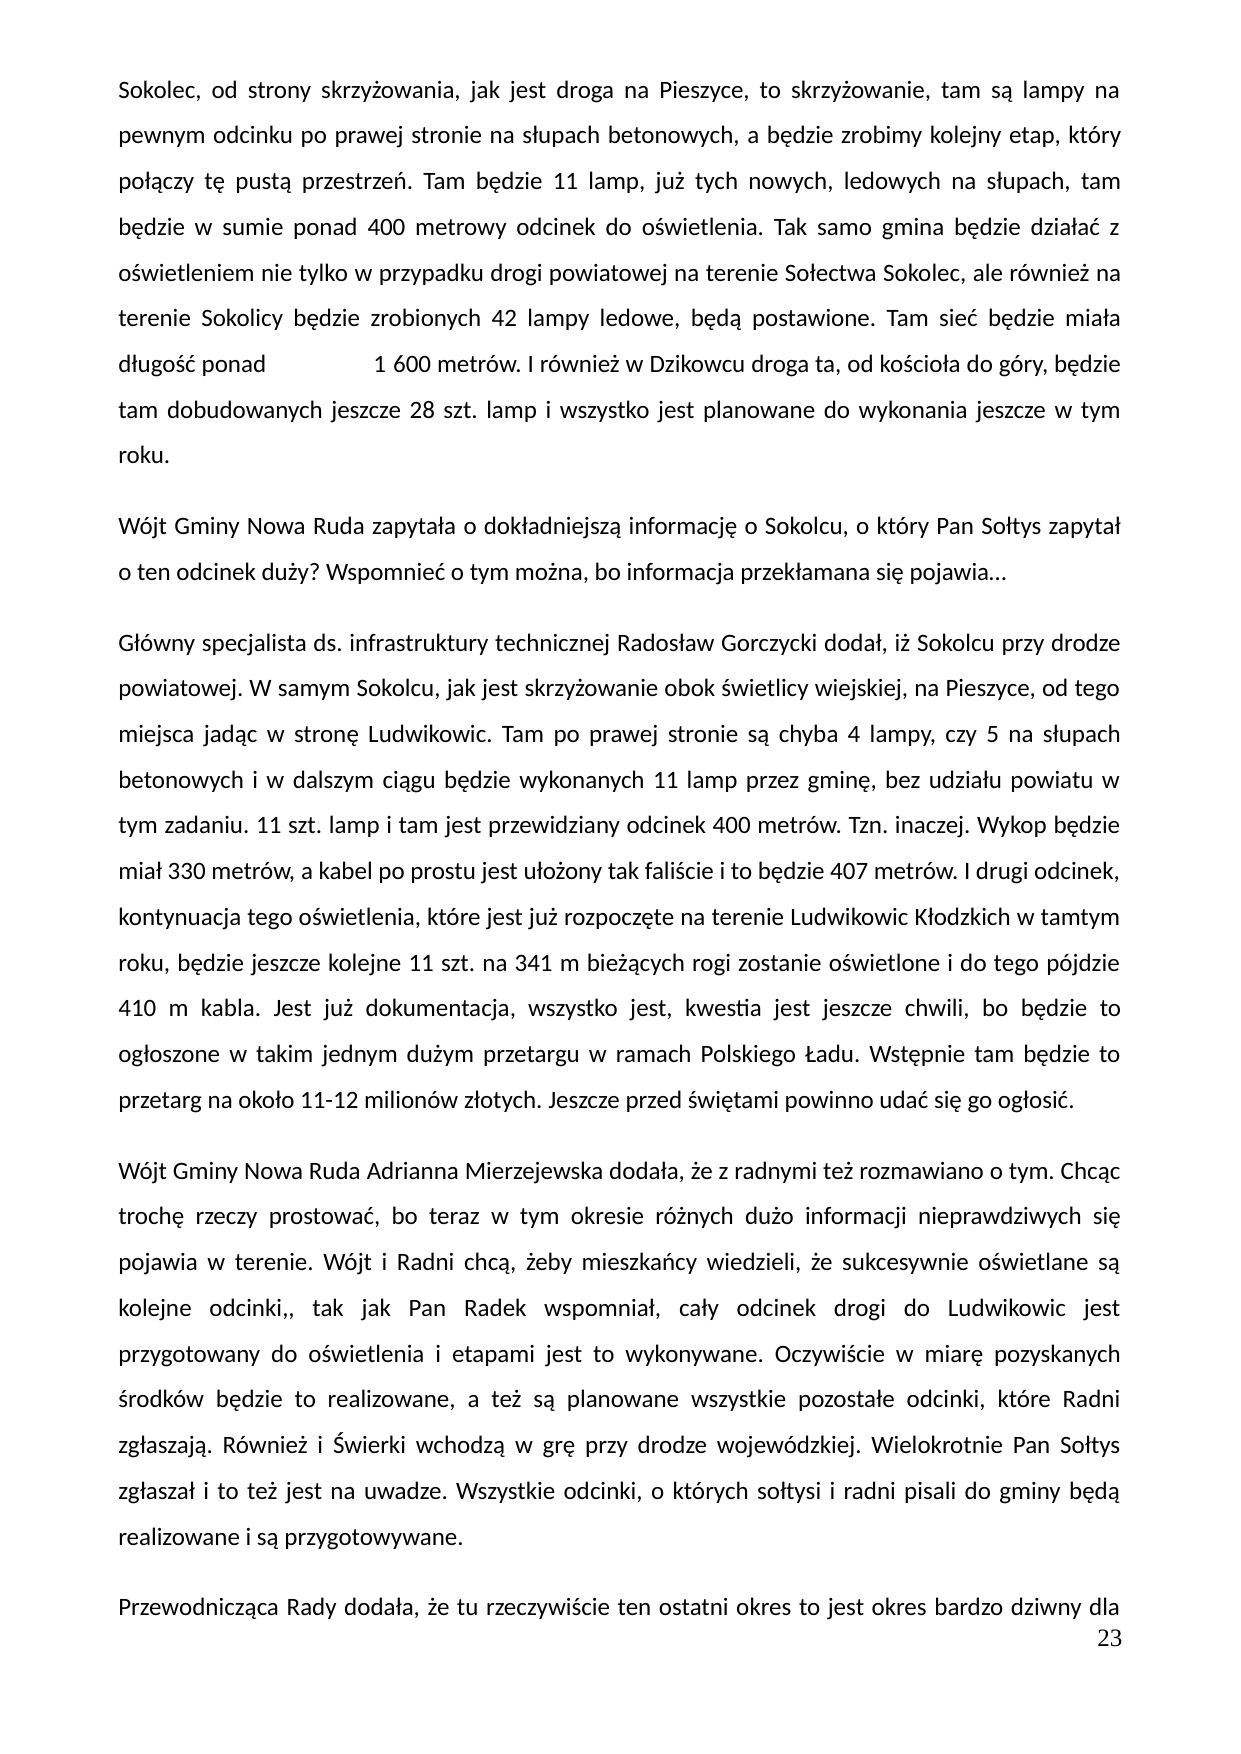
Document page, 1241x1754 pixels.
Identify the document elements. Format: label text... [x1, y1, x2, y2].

text Wójt Gminy Nowa Ruda Adrianna Mierzejewska dodała, że z radnymi też rozmawiano o tym. Chcąc trochę rzeczy prostować, bo teraz w tym okresie różnych dużo informacji nieprawdziwych się pojawia w terenie. Wójt i Radni chcą, żeby mieszkańcy wiedzieli, że sukcesywnie oświetlane są kolejne odcinki,, tak jak Pan Radek wspomniał, cały odcinek drogi do Ludwikowic jest przygotowany do oświetlenia i etapami jest to wykonywane. Oczywiście w miarę pozyskanych środków będzie to realizowane, a też są planowane wszystkie pozostałe odcinki, które Radni zgłaszają. Również i Świerki wchodzą w grę przy drodze wojewódzkiej. Wielokrotnie Pan Sołtys zgłaszał i to też jest na uwadze. Wszystkie odcinki, o których sołtysi i radni pisali do gminy będą realizowane i są przygotowywane. [118, 1155, 1122, 1551]
text Główny specjalista ds. infrastruktury technicznej Radosław Gorczycki dodał, iż Sokolcu przy drodze powiatowej. W samym Sokolcu, jak jest skrzyżowanie obok świetlicy wiejskiej, na Pieszyce, od tego miejsca jadąc w stronę Ludwikowic. Tam po prawej stronie są chyba 4 lampy, czy 5 na słupach betonowych i w dalszym ciągu będzie wykonanych 11 lamp przez gminę, bez udziału powiatu w tym zadaniu. 11 szt. lamp i tam jest przewidziany odcinek 400 metrów. Tzn. inaczej. Wykop będzie miał 330 metrów, a kabel po prostu jest ułożony tak faliście i to będzie 407 metrów. I drugi odcinek, kontynuacja tego oświetlenia, które jest już rozpoczęte na terenie Ludwikowic Kłodzkich w tamtym roku, będzie jeszcze kolejne 11 szt. na 341 m bieżących rogi zostanie oświetlone i do tego pójdzie 410 m kabla. Jest już dokumentacja, wszystko jest, kwestia jest jeszcze chwili, bo będzie to ogłoszone w takim jednym dużym przetargu w ramach Polskiego Ładu. Wstępnie tam będzie to przetarg na około 11-12 milionów złotych. Jeszcze przed świętami powinno udać się go ogłosić. [118, 627, 1122, 1114]
text Sokolec, od strony skrzyżowania, jak jest droga na Pieszyce, to skrzyżowanie, tam są lampy na pewnym odcinku po prawej stronie na słupach betonowych, a będzie zrobimy kolejny etap, który połączy tę pustą przestrzeń. Tam będzie 11 lamp, już tych nowych, ledowych na słupach, tam będzie w sumie ponad 400 metrowy odcinek do oświetlenia. Tak samo gmina będzie działać z oświetleniem nie tylko w przypadku drogi powiatowej na terenie Sołectwa Sokolec, ale również na terenie Sokolicy będzie zrobionych 42 lampy ledowe, będą postawione. Tam sieć będzie miała długość ponad 1 600 metrów. I również w Dzikowcu droga ta, od kościoła do góry, będzie tam dobudowanych jeszcze 28 szt. lamp i wszystko jest planowane do wykonania jeszcze w tym roku. [118, 74, 1122, 470]
text Przewodnicząca Rady dodała, że tu rzeczywiście ten ostatni okres to jest okres bardzo dziwny dla [118, 1591, 1122, 1622]
text Wójt Gminy Nowa Ruda zapytała o dokładniejszą informację o Sokolcu, o który Pan Sołtys zapytał o ten odcinek duży? Wspomnieć o tym można, bo informacja przekłamana się pojawia… [118, 510, 1122, 587]
